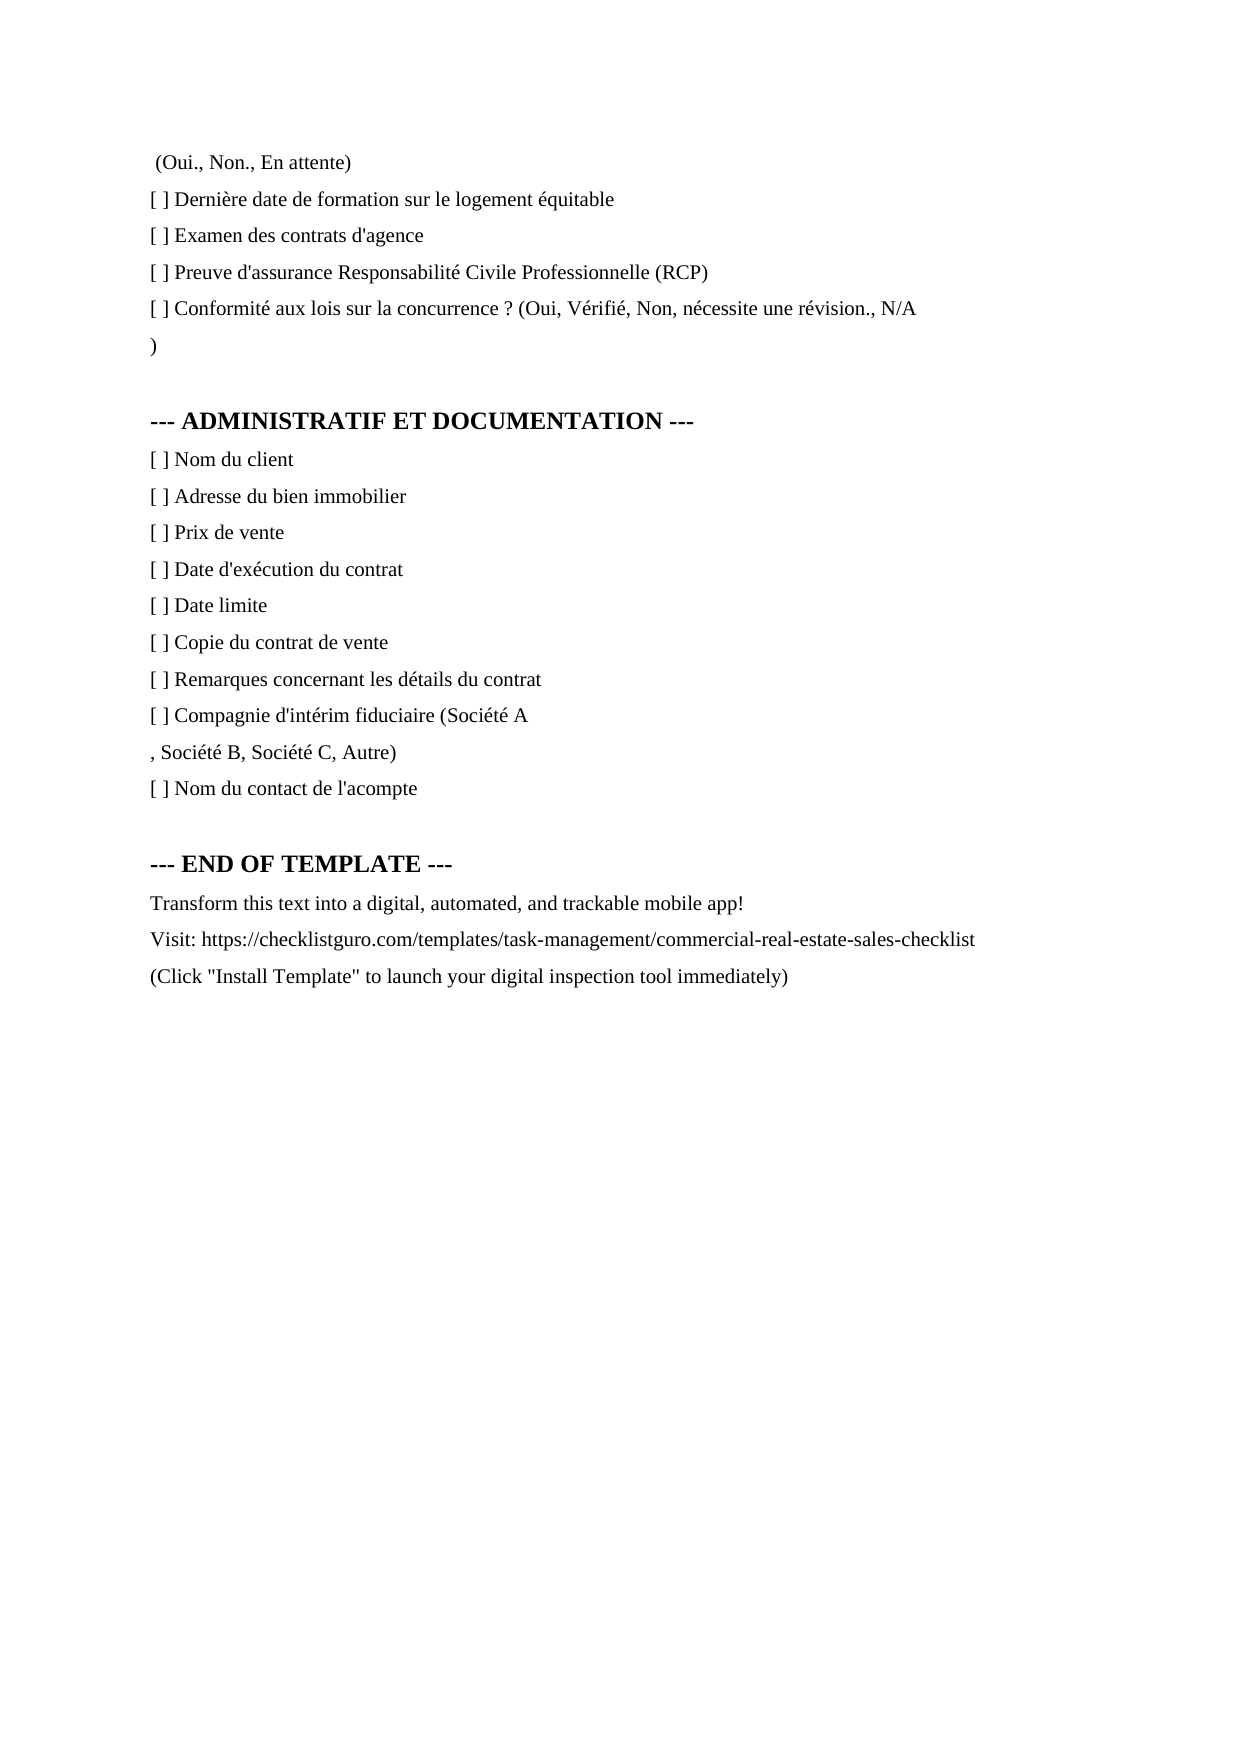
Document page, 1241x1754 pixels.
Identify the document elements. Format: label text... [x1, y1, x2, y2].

text [ ] Examen des contrats d'agence [150, 223, 1090, 247]
text [ ] Date limite [150, 593, 1090, 617]
text [ ] Conformité aux lois sur la concurrence ? (Oui, Vérifié, Non, nécessite une révision., N/A [150, 296, 1090, 320]
text --- ADMINISTRATIF ET DOCUMENTATION --- [150, 406, 1090, 435]
text [ ] Dernière date de formation sur le logement équitable [150, 187, 1090, 211]
text (Click "Install Template" to launch your digital inspection tool immediately) [150, 964, 1090, 988]
text [ ] Nom du client [150, 447, 1090, 471]
text ) [150, 333, 1090, 357]
text [ ] Adresse du bien immobilier [150, 484, 1090, 508]
text --- END OF TEMPLATE --- [150, 849, 1090, 878]
text , Société B, Société C, Autre) [150, 740, 1090, 764]
text (Oui., Non., En attente) [150, 150, 1090, 174]
text [ ] Copie du contrat de vente [150, 630, 1090, 654]
text Transform this text into a digital, automated, and trackable mobile app! [150, 891, 1090, 915]
text Visit: https://checklistguro.com/templates/task-management/commercial-real-estate-sales-checklist [150, 927, 1090, 951]
text [ ] Prix de vente [150, 520, 1090, 544]
text [ ] Remarques concernant les détails du contrat [150, 667, 1090, 691]
text [ ] Preuve d'assurance Responsabilité Civile Professionnelle (RCP) [150, 260, 1090, 284]
text [ ] Nom du contact de l'acompte [150, 776, 1090, 800]
text [ ] Compagnie d'intérim fiduciaire (Société A [150, 703, 1090, 727]
text [ ] Date d'exécution du contrat [150, 557, 1090, 581]
